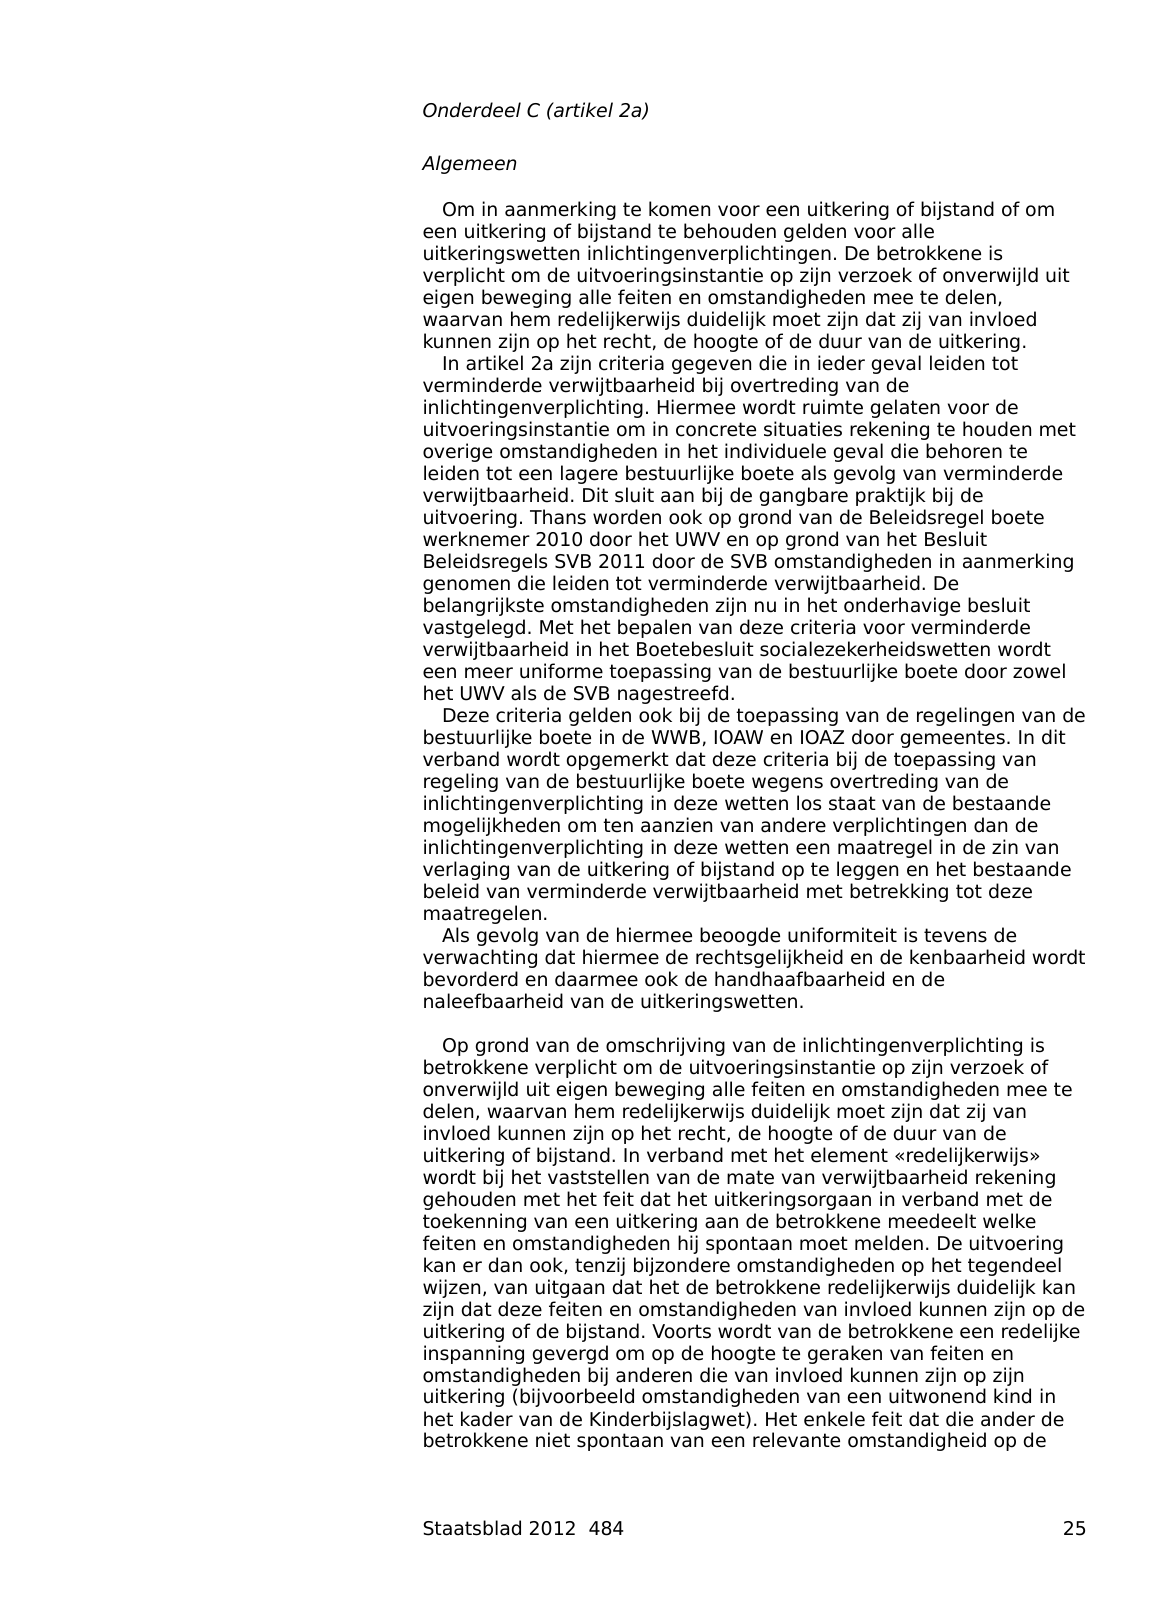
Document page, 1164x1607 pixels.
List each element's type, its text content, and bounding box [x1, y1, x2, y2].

text Op grond van de omschrijving van de inlichtingenverplichting is betrokkene verplicht om de uitvoeringsinstantie op zijn verzoek of onverwijld uit eigen beweging alle feiten en omstandigheden mee te delen, waarvan hem redelijkerwijs duidelijk moet zijn dat zij van invloed kunnen zijn op het recht, de hoogte of de duur van de uitkering of bijstand. In verband met het element «redelijkerwijs» wordt bij het vaststellen van de mate van verwijtbaarheid rekening gehouden met het feit dat het uitkeringsorgaan in verband met de toekenning van een uitkering aan de betrokkene meedeelt welke feiten en omstandigheden hij spontaan moet melden. De uitvoering kan er dan ook, tenzij bijzondere omstandigheden op het tegendeel wijzen, van uitgaan dat het de betrokkene redelijkerwijs duidelijk kan zijn dat deze feiten en omstandigheden van invloed kunnen zijn op de uitkering of de bijstand. Voorts wordt van de betrokkene een redelijke inspanning gevergd om op de hoogte te geraken van feiten en omstandigheden bij anderen die van invloed kunnen zijn op zijn uitkering (bijvoorbeeld omstandigheden van een uitwonend kind in het kader van de Kinderbijslagwet). Het enkele feit dat die ander de betrokkene niet spontaan van een relevante omstandigheid op de [422, 1035, 1087, 1452]
subtitle Onderdeel C (artikel 2a) [422, 100, 1087, 122]
text Om in aanmerking te komen voor een uitkering of bijstand of om een uitkering of bijstand te behouden gelden voor alle uitkeringswetten inlichtingenverplichtingen. De betrokkene is verplicht om de uitvoeringsinstantie op zijn verzoek of onverwijld uit eigen beweging alle feiten en omstandigheden mee te delen, waarvan hem redelijkerwijs duidelijk moet zijn dat zij van invloed kunnen zijn op het recht, de hoogte of de duur van de uitkering. [422, 199, 1087, 353]
text In artikel 2a zijn criteria gegeven die in ieder geval leiden tot verminderde verwijtbaarheid bij overtreding van de inlichtingenverplichting. Hiermee wordt ruimte gelaten voor de uitvoeringsinstantie om in concrete situaties rekening te houden met overige omstandigheden in het individuele geval die behoren te leiden tot een lagere bestuurlijke boete als gevolg van verminderde verwijtbaarheid. Dit sluit aan bij de gangbare praktijk bij de uitvoering. Thans worden ook op grond van de Beleidsregel boete werknemer 2010 door het UWV en op grond van het Besluit Beleidsregels SVB 2011 door de SVB omstandigheden in aanmerking genomen die leiden tot verminderde verwijtbaarheid. De belangrijkste omstandigheden zijn nu in het onderhavige besluit vastgelegd. Met het bepalen van deze criteria voor verminderde verwijtbaarheid in het Boetebesluit socialezekerheidswetten wordt een meer uniforme toepassing van de bestuurlijke boete door zowel het UWV als de SVB nagestreefd. [422, 353, 1087, 705]
subtitle Algemeen [422, 152, 1087, 174]
text Als gevolg van de hiermee beoogde uniformiteit is tevens de verwachting dat hiermee de rechtsgelijkheid en de kenbaarheid wordt bevorderd en daarmee ook de handhaafbaarheid en de naleefbaarheid van de uitkeringswetten. [422, 925, 1087, 1013]
text Deze criteria gelden ook bij de toepassing van de regelingen van de bestuurlijke boete in de WWB, IOAW en IOAZ door gemeentes. In dit verband wordt opgemerkt dat deze criteria bij de toepassing van regeling van de bestuurlijke boete wegens overtreding van de inlichtingenverplichting in deze wetten los staat van de bestaande mogelijkheden om ten aanzien van andere verplichtingen dan de inlichtingenverplichting in deze wetten een maatregel in de zin van verlaging van de uitkering of bijstand op te leggen en het bestaande beleid van verminderde verwijtbaarheid met betrekking tot deze maatregelen. [422, 705, 1087, 925]
